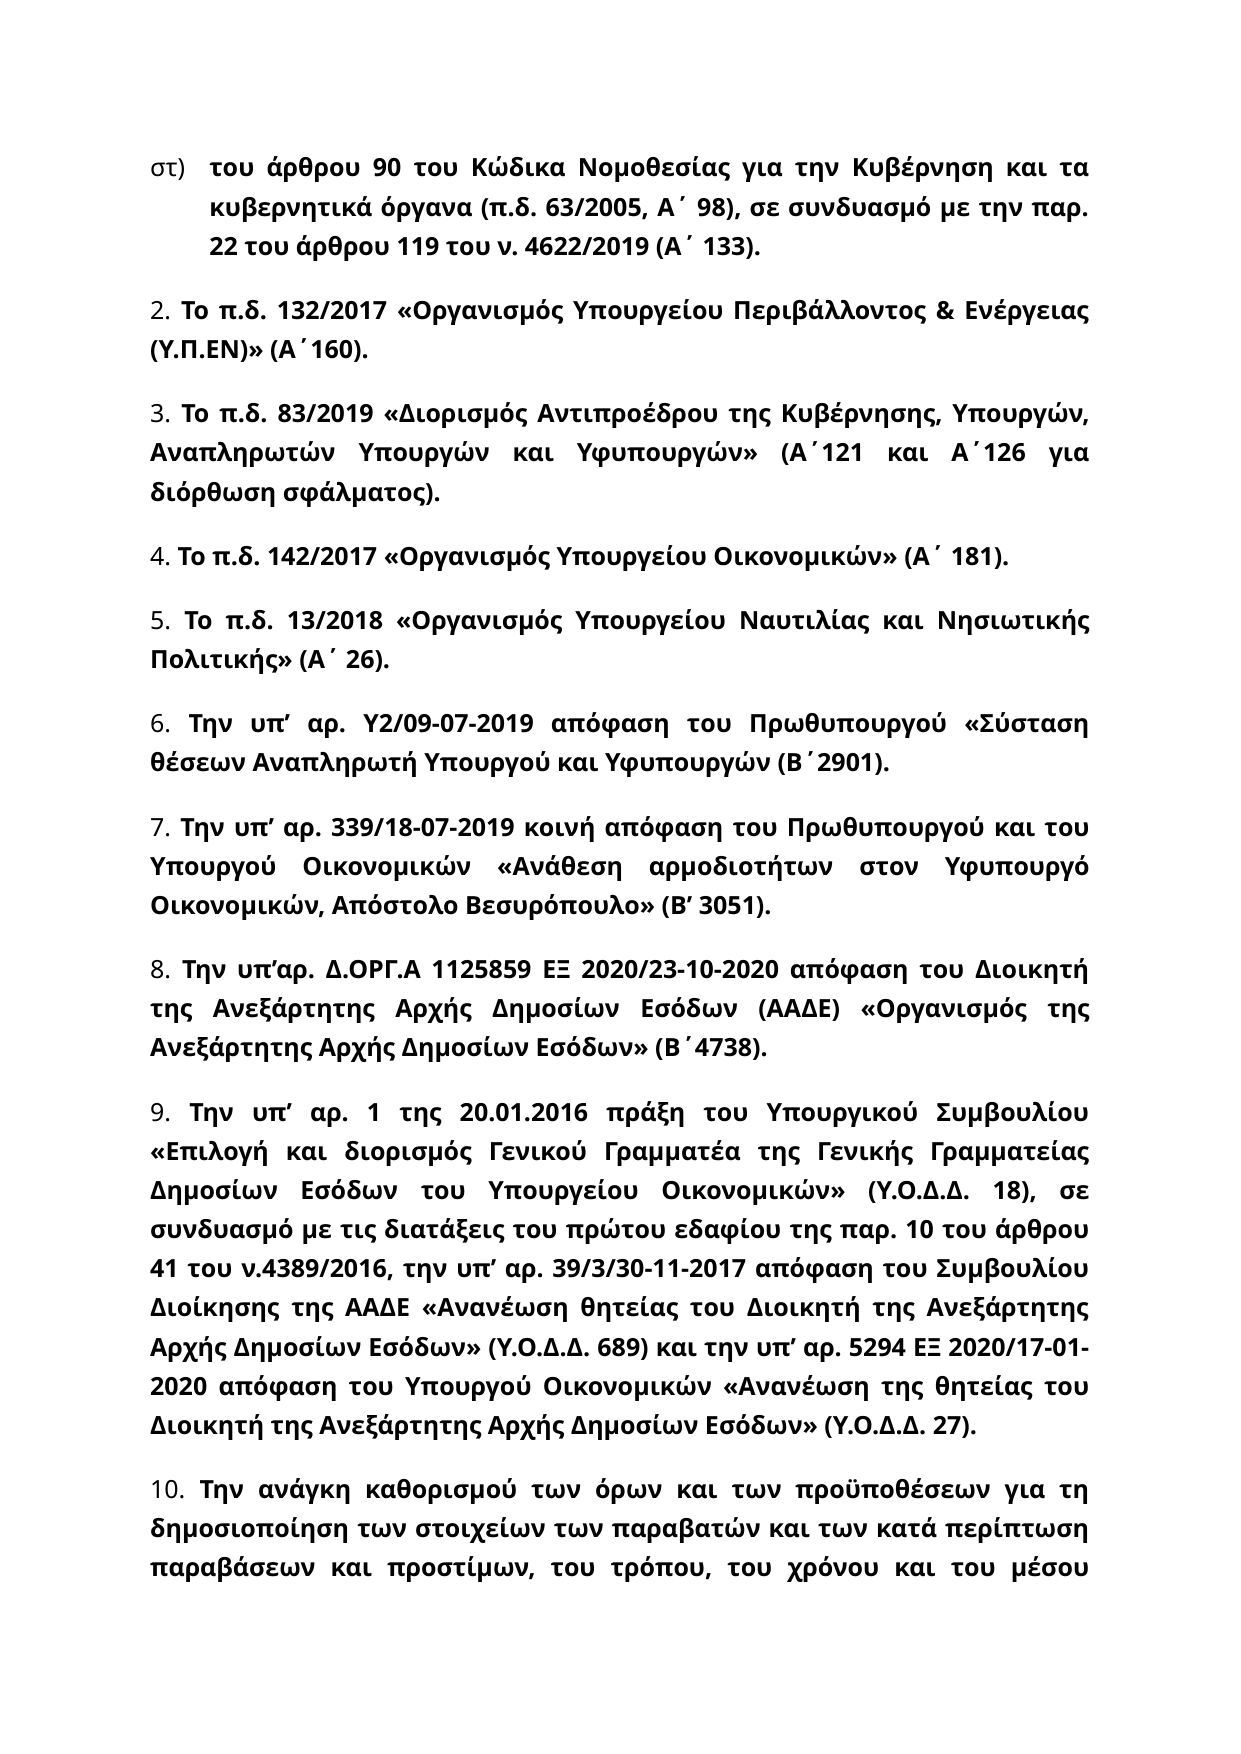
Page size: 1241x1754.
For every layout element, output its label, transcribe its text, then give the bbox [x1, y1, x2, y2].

text 7. Την υπ’ αρ. 339/18-07-2019 κοινή απόφαση του Πρωθυπουργού και του Υπουργού Οικονομικών «Ανάθεση αρμοδιοτήτων στον Υφυπουργό Οικονομικών, Απόστολο Βεσυρόπουλο» (Β’ 3051). [150, 809, 1090, 922]
text 9. Την υπ’ αρ. 1 της 20.01.2016 πράξη του Υπουργικού Συμβουλίου «Επιλογή και διορισμός Γενικού Γραμματέα της Γενικής Γραμματείας Δημοσίων Εσόδων του Υπουργείου Οικονομικών» (Υ.Ο.Δ.Δ. 18), σε συνδυασμό με τις διατάξεις του πρώτου εδαφίου της παρ. 10 του άρθρου 41 του ν.4389/2016, την υπ’ αρ. 39/3/30-11-2017 απόφαση του Συμβουλίου Διοίκησης της ΑΑΔΕ «Ανανέωση θητείας του Διοικητή της Ανεξάρτητης Αρχής Δημοσίων Εσόδων» (Υ.Ο.Δ.Δ. 689) και την υπ’ αρ. 5294 ΕΞ 2020/17-01-2020 απόφαση του Υπουργού Οικονομικών «Ανανέωση της θητείας του Διοικητή της Ανεξάρτητης Αρχής Δημοσίων Εσόδων» (Υ.Ο.Δ.Δ. 27). [150, 1094, 1090, 1442]
text 8. Την υπ’αρ. Δ.ΟΡΓ.Α 1125859 ΕΞ 2020/23-10-2020 απόφαση του Διοικητή της Ανεξάρτητης Αρχής Δημοσίων Εσόδων (ΑΑΔΕ) «Οργανισμός της Ανεξάρτητης Αρχής Δημοσίων Εσόδων» (Β΄4738). [150, 952, 1090, 1064]
text 4. Το π.δ. 142/2017 «Οργανισμός Υπουργείου Οικονομικών» (Α΄ 181). [150, 538, 1090, 572]
text 10. Την ανάγκη καθορισμού των όρων και των προϋποθέσεων για τη δημοσιοποίηση των στοιχείων των παραβατών και των κατά περίπτωση παραβάσεων και προστίμων, του τρόπου, του χρόνου και του μέσου [150, 1472, 1090, 1584]
text 2. Το π.δ. 132/2017 «Οργανισμός Υπουργείου Περιβάλλοντος & Ενέργειας (Υ.Π.ΕΝ)» (Α΄160). [150, 292, 1090, 366]
list στ) του άρθρου 90 του Κώδικα Νομοθεσίας για την Κυβέρνηση και τα κυβερνητικά όργανα (π.δ. 63/2005, Α΄ 98), σε συνδυασμό με την παρ. 22 του άρθρου 119 του ν. 4622/2019 (Α΄ 133). [150, 150, 1090, 262]
text 6. Την υπ’ αρ. Υ2/09-07-2019 απόφαση του Πρωθυπουργού «Σύσταση θέσεων Αναπληρωτή Υπουργού και Υφυπουργών (Β΄2901). [150, 706, 1090, 779]
text 3. Το π.δ. 83/2019 «Διορισμός Αντιπροέδρου της Κυβέρνησης, Υπουργών, Αναπληρωτών Υπουργών και Υφυπουργών» (Α΄121 και Α΄126 για διόρθωση σφάλματος). [150, 396, 1090, 508]
text 5. Το π.δ. 13/2018 «Οργανισμός Υπουργείου Ναυτιλίας και Νησιωτικής Πολιτικής» (Α΄ 26). [150, 602, 1090, 676]
